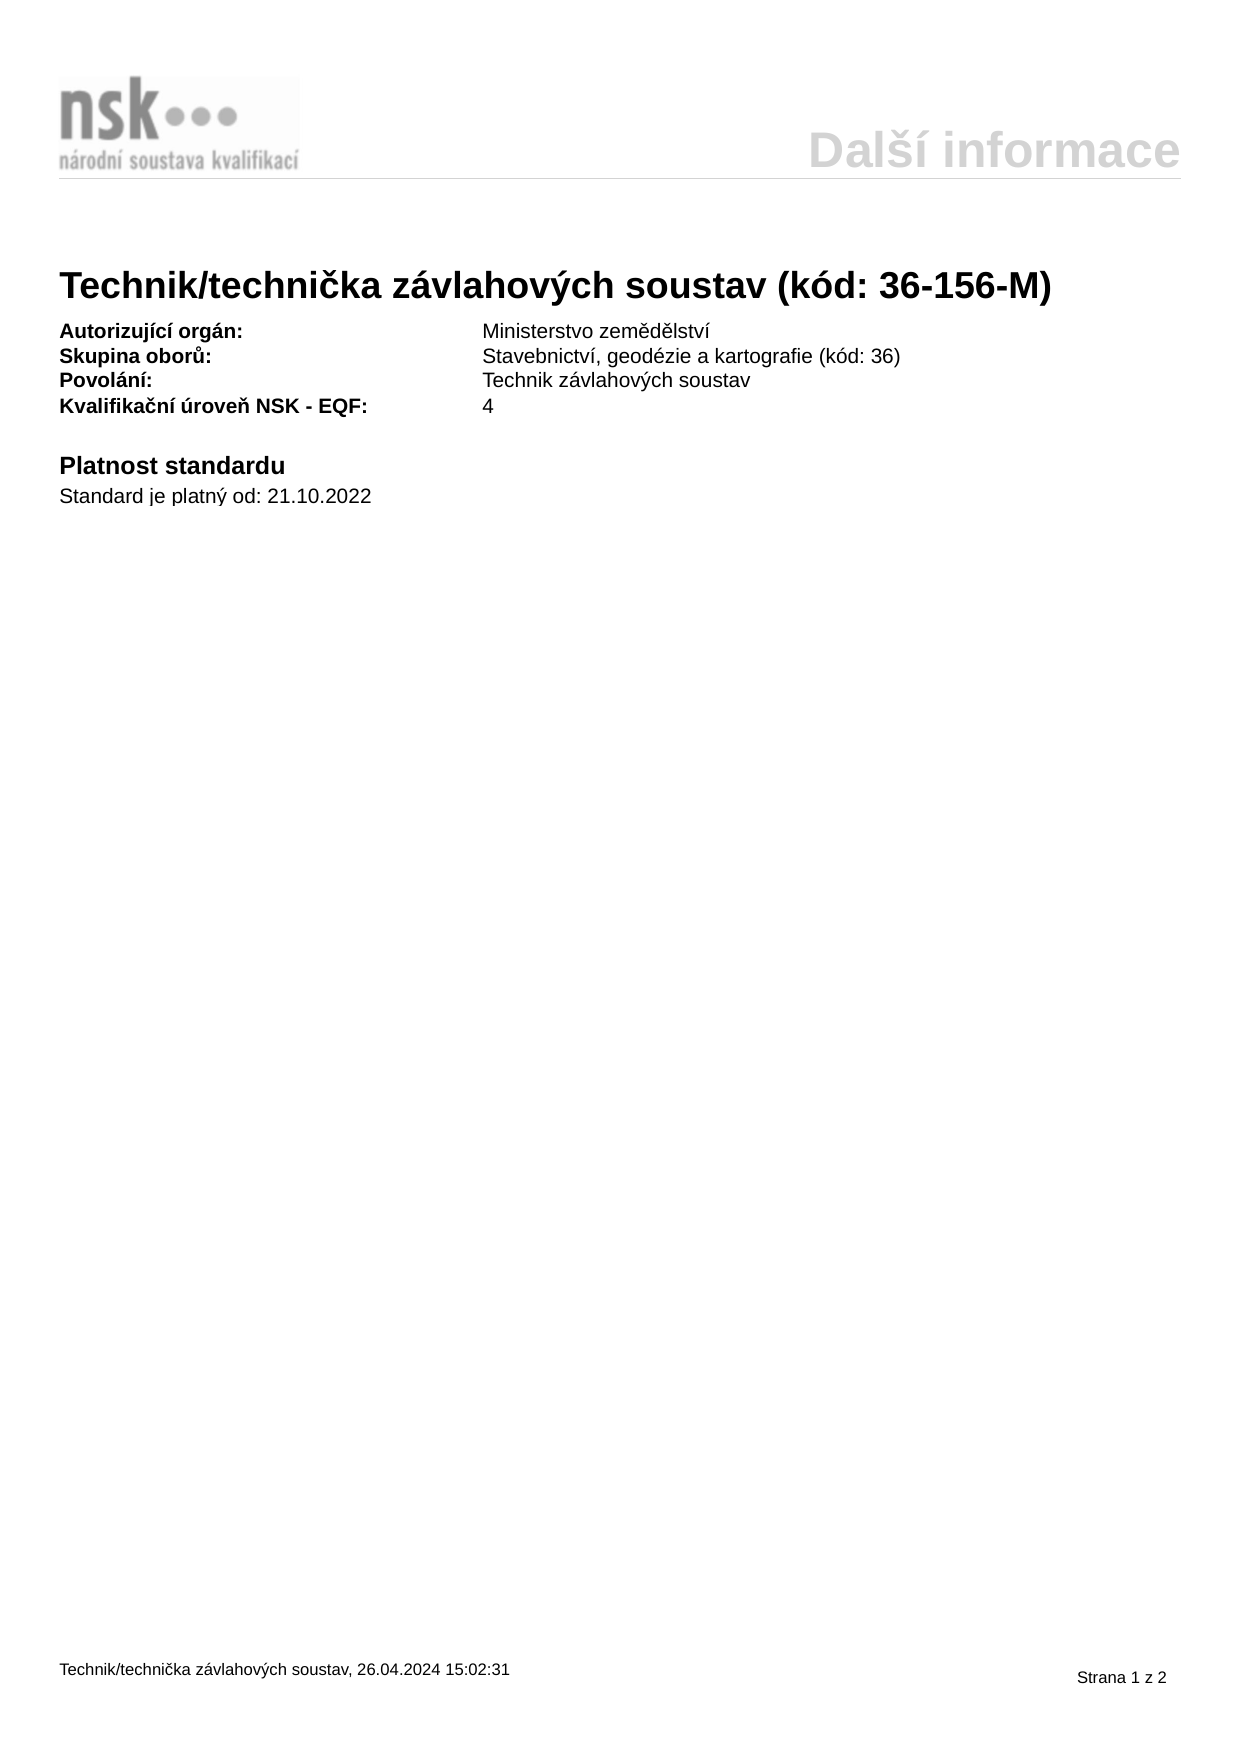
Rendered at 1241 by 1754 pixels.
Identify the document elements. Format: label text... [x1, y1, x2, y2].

table_cell [1167, 196, 1181, 224]
table_cell [59, 196, 119, 224]
table_cell Povolání: [59, 368, 482, 392]
table_cell [482, 418, 619, 447]
table_cell [59, 1384, 119, 1659]
table_cell Technik/technička závlahových soustav (kód: 36-156-M) [59, 224, 1181, 307]
table_cell Skupina oborů: [59, 344, 482, 368]
table_cell [482, 196, 619, 224]
table_cell [1167, 418, 1181, 447]
table_cell [627, 806, 861, 1106]
table_cell [627, 196, 861, 224]
table_cell Standard je platný od: 21.10.2022 [59, 484, 1181, 506]
table_cell [619, 806, 627, 1106]
table_cell [619, 307, 627, 319]
table_cell [1167, 806, 1181, 1106]
table_cell [1167, 1384, 1181, 1659]
table_header [620, 59, 627, 172]
table_cell [119, 806, 482, 1106]
table_cell [1167, 1660, 1181, 1696]
table_cell [619, 196, 627, 224]
table_cell [482, 307, 619, 319]
table_cell Kvalifikační úroveň NSK - EQF: [59, 394, 482, 417]
picture [58, 59, 620, 172]
table_cell [1167, 1106, 1181, 1383]
table_cell [119, 1384, 482, 1659]
table_cell [861, 1106, 1167, 1383]
table_cell [119, 196, 482, 224]
table_cell [627, 418, 861, 447]
table_cell [861, 307, 1167, 319]
table_cell [1167, 506, 1181, 806]
table_cell [59, 506, 119, 806]
table_cell [119, 1106, 482, 1383]
table_cell [861, 1384, 1167, 1659]
table_cell [627, 1106, 861, 1383]
table_cell [619, 1384, 627, 1659]
table_cell [482, 1384, 619, 1659]
table_header Další informace [627, 59, 1181, 178]
table_cell [59, 806, 119, 1106]
table_cell [119, 172, 482, 178]
table_cell [482, 1106, 619, 1383]
table_cell [482, 806, 619, 1106]
table_cell [861, 506, 1167, 806]
table_cell [627, 307, 861, 319]
table_cell [59, 1106, 119, 1383]
table_cell [59, 418, 119, 447]
table_cell [59, 172, 119, 178]
table_cell Technik závlahových soustav [482, 368, 1181, 393]
table_cell [861, 196, 1167, 224]
table_cell Ministerstvo zemědělství [482, 319, 1181, 344]
table_cell [482, 506, 619, 806]
table_cell [619, 506, 627, 806]
table_cell [619, 172, 627, 178]
table_cell Autorizující orgán: [59, 319, 482, 343]
table_cell [619, 418, 627, 447]
table_cell Strana 1 z 2 [861, 1660, 1167, 1696]
table_cell [627, 506, 861, 806]
table_cell Stavebnictví, geodézie a kartografie (kód: 36) [482, 344, 1181, 368]
table_cell [619, 1106, 627, 1383]
table_cell [59, 307, 119, 319]
table_cell [861, 418, 1167, 447]
table_cell [482, 172, 619, 178]
table_cell Platnost standardu [59, 448, 1181, 483]
table_cell [119, 506, 482, 806]
table_cell [59, 179, 1181, 196]
table_cell [119, 307, 482, 319]
table_cell 4 [482, 394, 1181, 417]
table_cell [861, 806, 1167, 1106]
table_cell [119, 418, 482, 447]
table_cell [1167, 307, 1181, 319]
table_cell Technik/technička závlahových soustav, 26.04.2024 15:02:31 [59, 1660, 861, 1696]
table_cell [627, 1384, 861, 1659]
